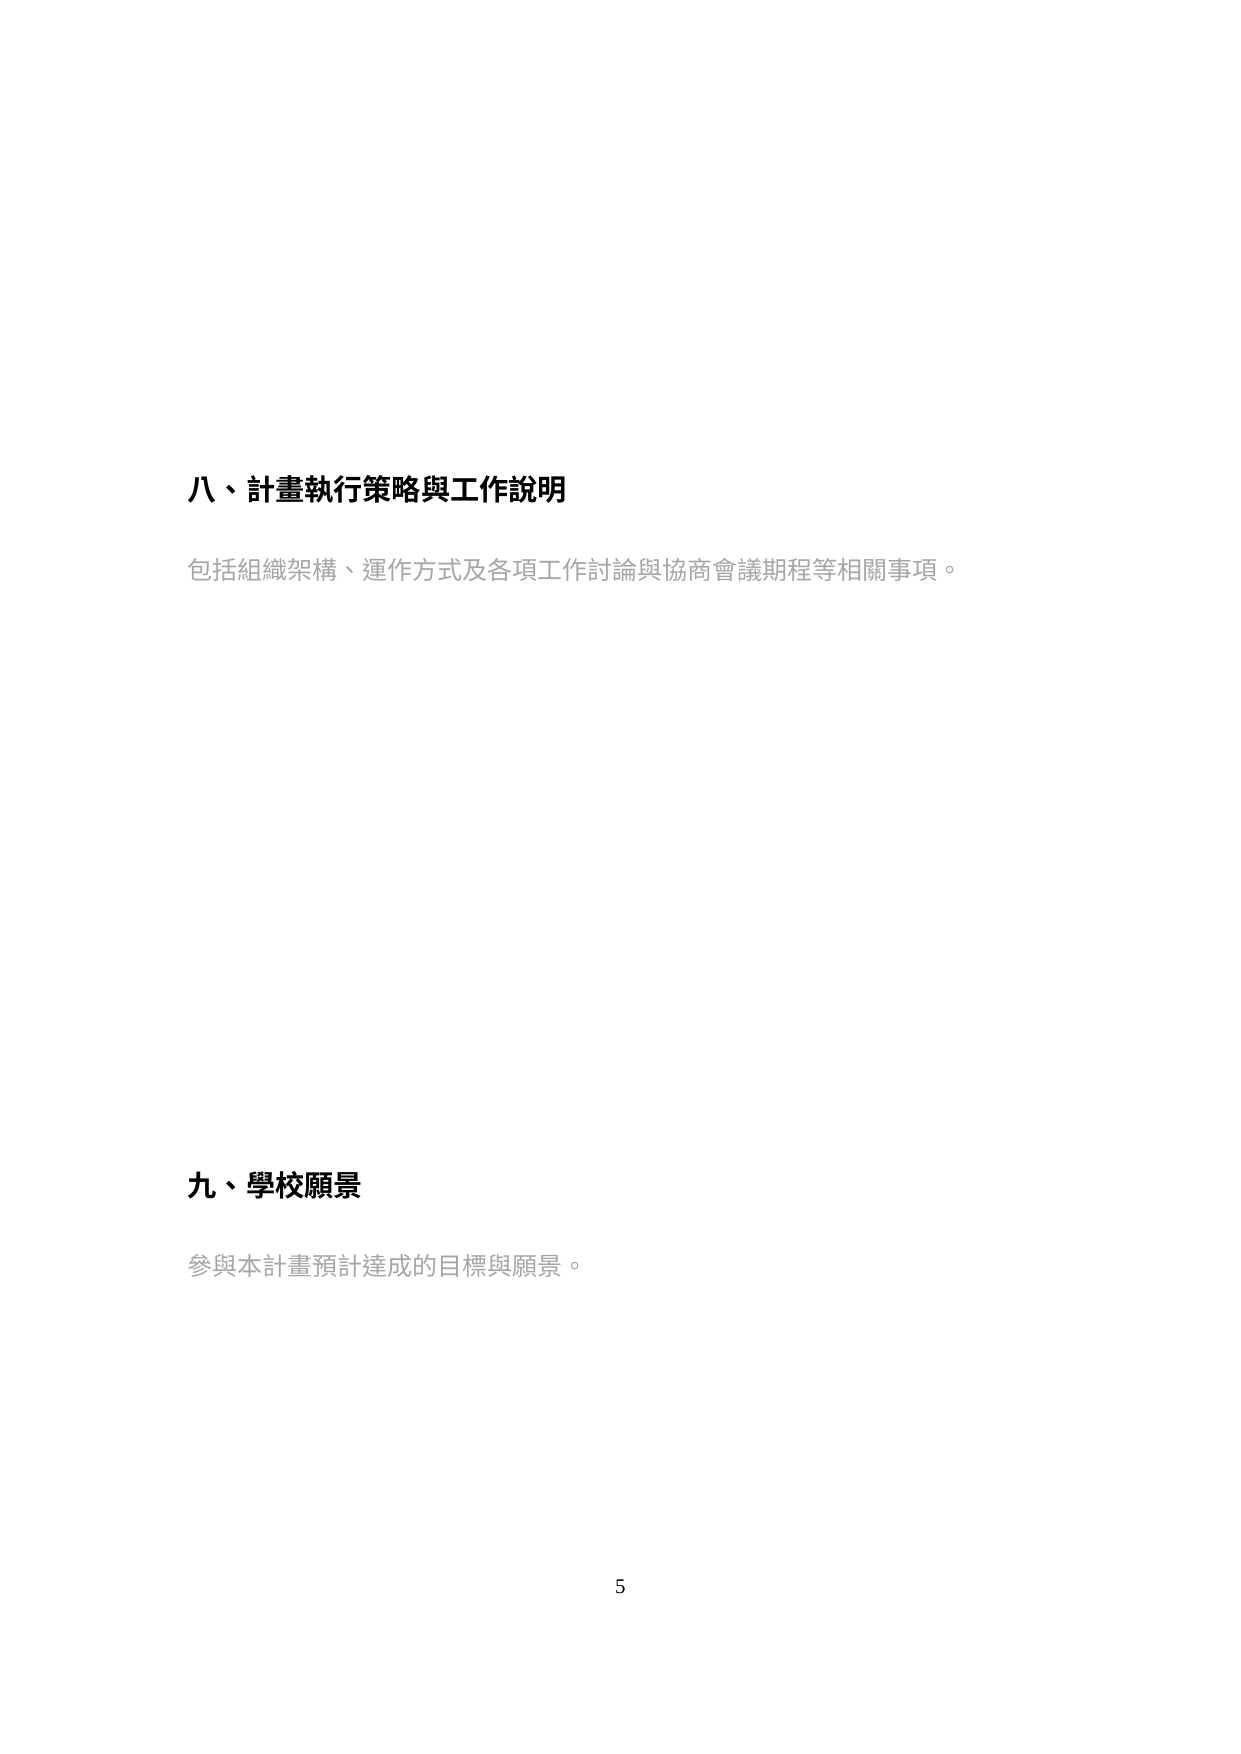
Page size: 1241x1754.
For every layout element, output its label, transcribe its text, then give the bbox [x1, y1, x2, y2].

text 參與本計畫預計達成的目標與願景。 [187, 1247, 1053, 1283]
text 包括組織架構、運作方式及各項工作討論與協商會議期程等相關事項。 [187, 551, 1053, 587]
text 九、學校願景 [187, 1162, 1053, 1204]
text 八、計畫執行策略與工作說明 [187, 466, 1053, 508]
